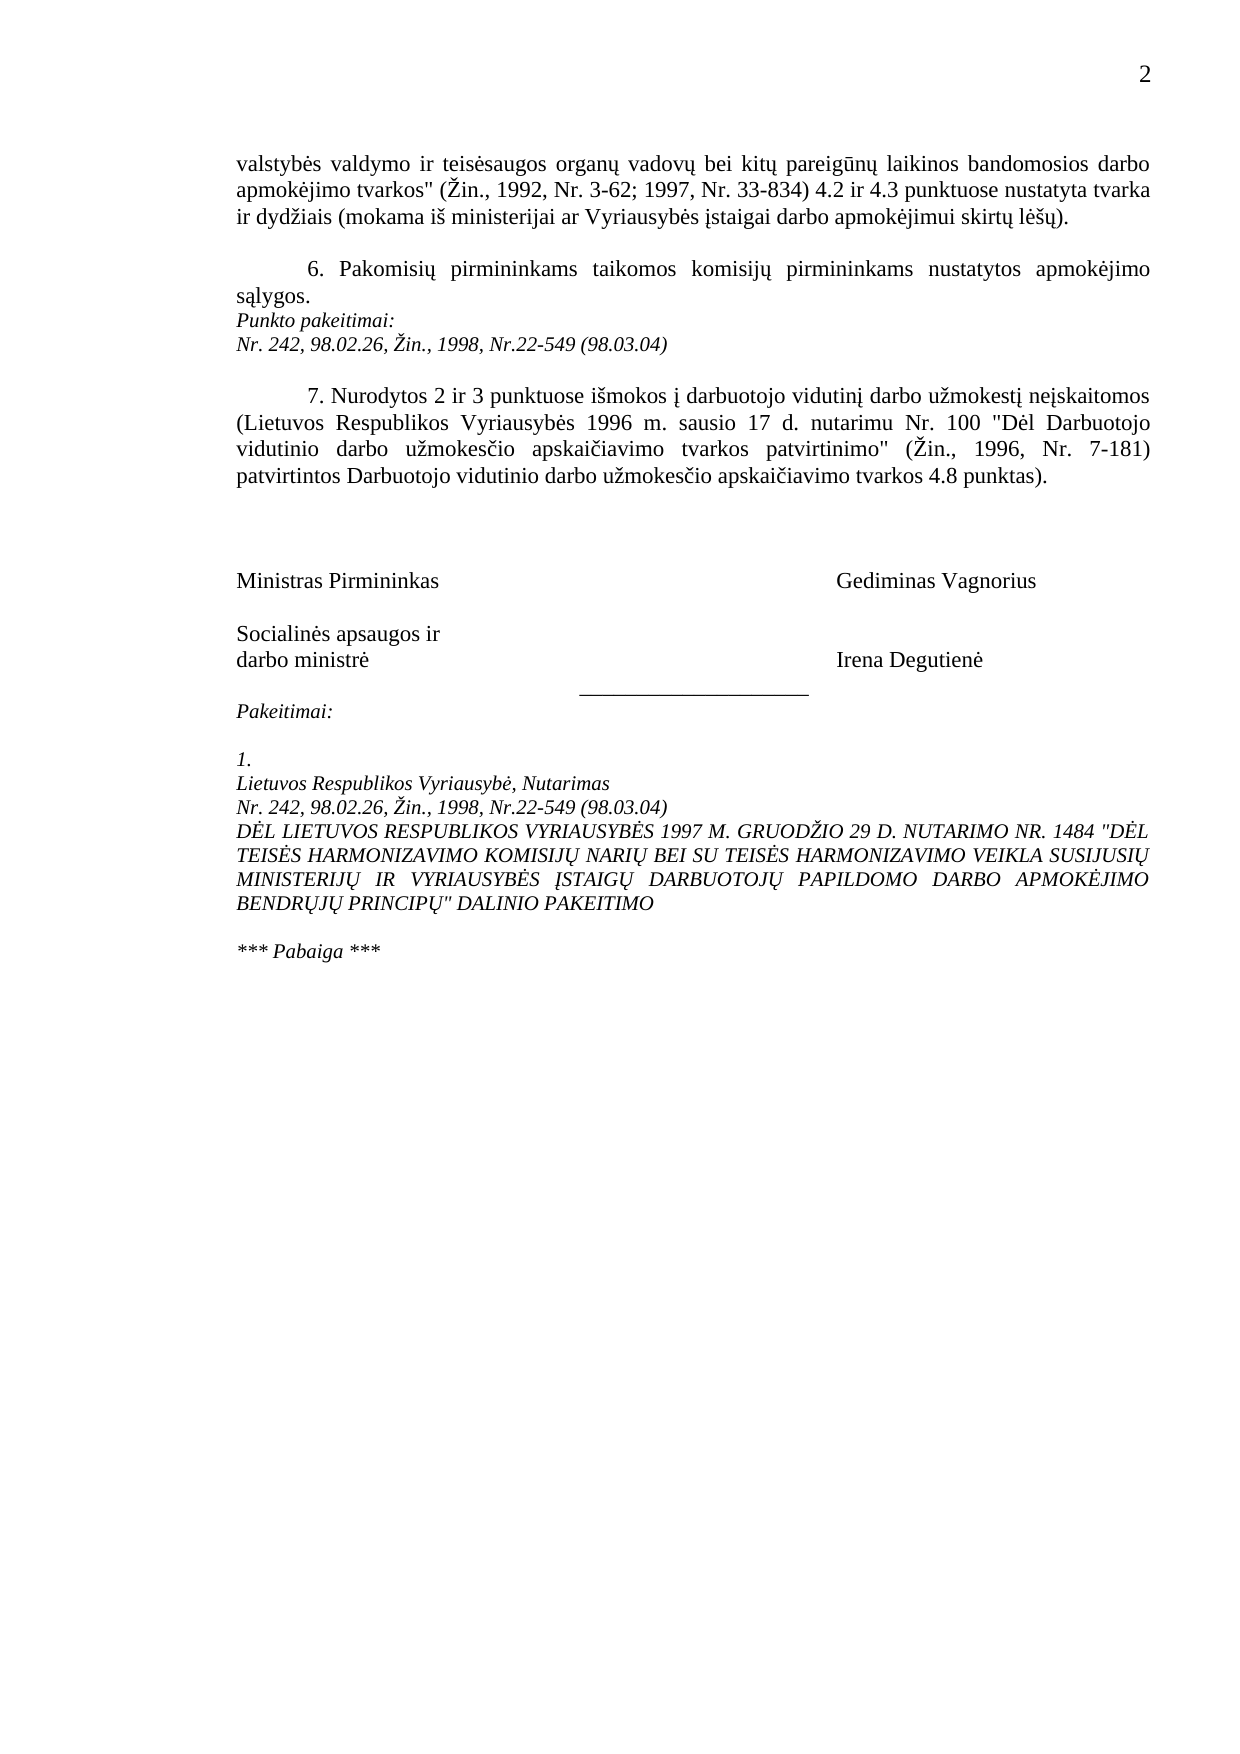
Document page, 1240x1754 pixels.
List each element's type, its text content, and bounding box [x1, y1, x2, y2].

text valstybės valdymo ir teisėsaugos organų vadovų bei kitų pareigūnų laikinos bandomosios darbo apmokėjimo tvarkos" (Žin., 1992, Nr. 3-62; 1997, Nr. 33-834) 4.2 ir 4.3 punktuose nustatyta tvarka ir dydžiais (mokama iš ministerijai ar Vyriausybės įstaigai darbo apmokėjimui skirtų lėšų). [236, 150, 1151, 229]
text Nr. 242, 98.02.26, Žin., 1998, Nr.22-549 (98.03.04) [236, 795, 1151, 819]
text 7. Nurodytos 2 ir 3 punktuose išmokos į darbuotojo vidutinį darbo užmokestį neįskaitomos (Lietuvos Respublikos Vyriausybės 1996 m. sausio 17 d. nutarimu Nr. 100 "Dėl Darbuotojo vidutinio darbo užmokesčio apskaičiavimo tvarkos patvirtinimo" (Žin., 1996, Nr. 7-181) patvirtintos Darbuotojo vidutinio darbo užmokesčio apskaičiavimo tvarkos 4.8 punktas). [236, 383, 1151, 488]
text 1. [236, 747, 1151, 771]
text Ministras Pirmininkas Gediminas Vagnorius [236, 567, 1151, 593]
text 6. Pakomisių pirmininkams taikomos komisijų pirmininkams nustatytos apmokėjimo sąlygos. [236, 255, 1151, 308]
text Socialinės apsaugos ir [236, 620, 1151, 646]
text Nr. 242, 98.02.26, Žin., 1998, Nr.22-549 (98.03.04) [236, 332, 1151, 356]
text Lietuvos Respublikos Vyriausybė, Nutarimas [236, 771, 1151, 795]
text ____________________ [236, 672, 1151, 699]
text *** Pabaiga *** [236, 939, 1151, 963]
text DĖL LIETUVOS RESPUBLIKOS VYRIAUSYBĖS 1997 M. GRUODŽIO 29 D. NUTARIMO NR. 1484 "DĖL TEISĖS HARMONIZAVIMO KOMISIJŲ NARIŲ BEI SU TEISĖS HARMONIZAVIMO VEIKLA SUSIJUSIŲ MINISTERIJŲ IR VYRIAUSYBĖS ĮSTAIGŲ DARBUOTOJŲ PAPILDOMO DARBO APMOKĖJIMO BENDRŲJŲ PRINCIPŲ" DALINIO PAKEITIMO [236, 819, 1151, 915]
text Pakeitimai: [236, 699, 1151, 723]
text Punkto pakeitimai: [236, 308, 1151, 332]
text darbo ministrė Irena Degutienė [236, 646, 1151, 672]
